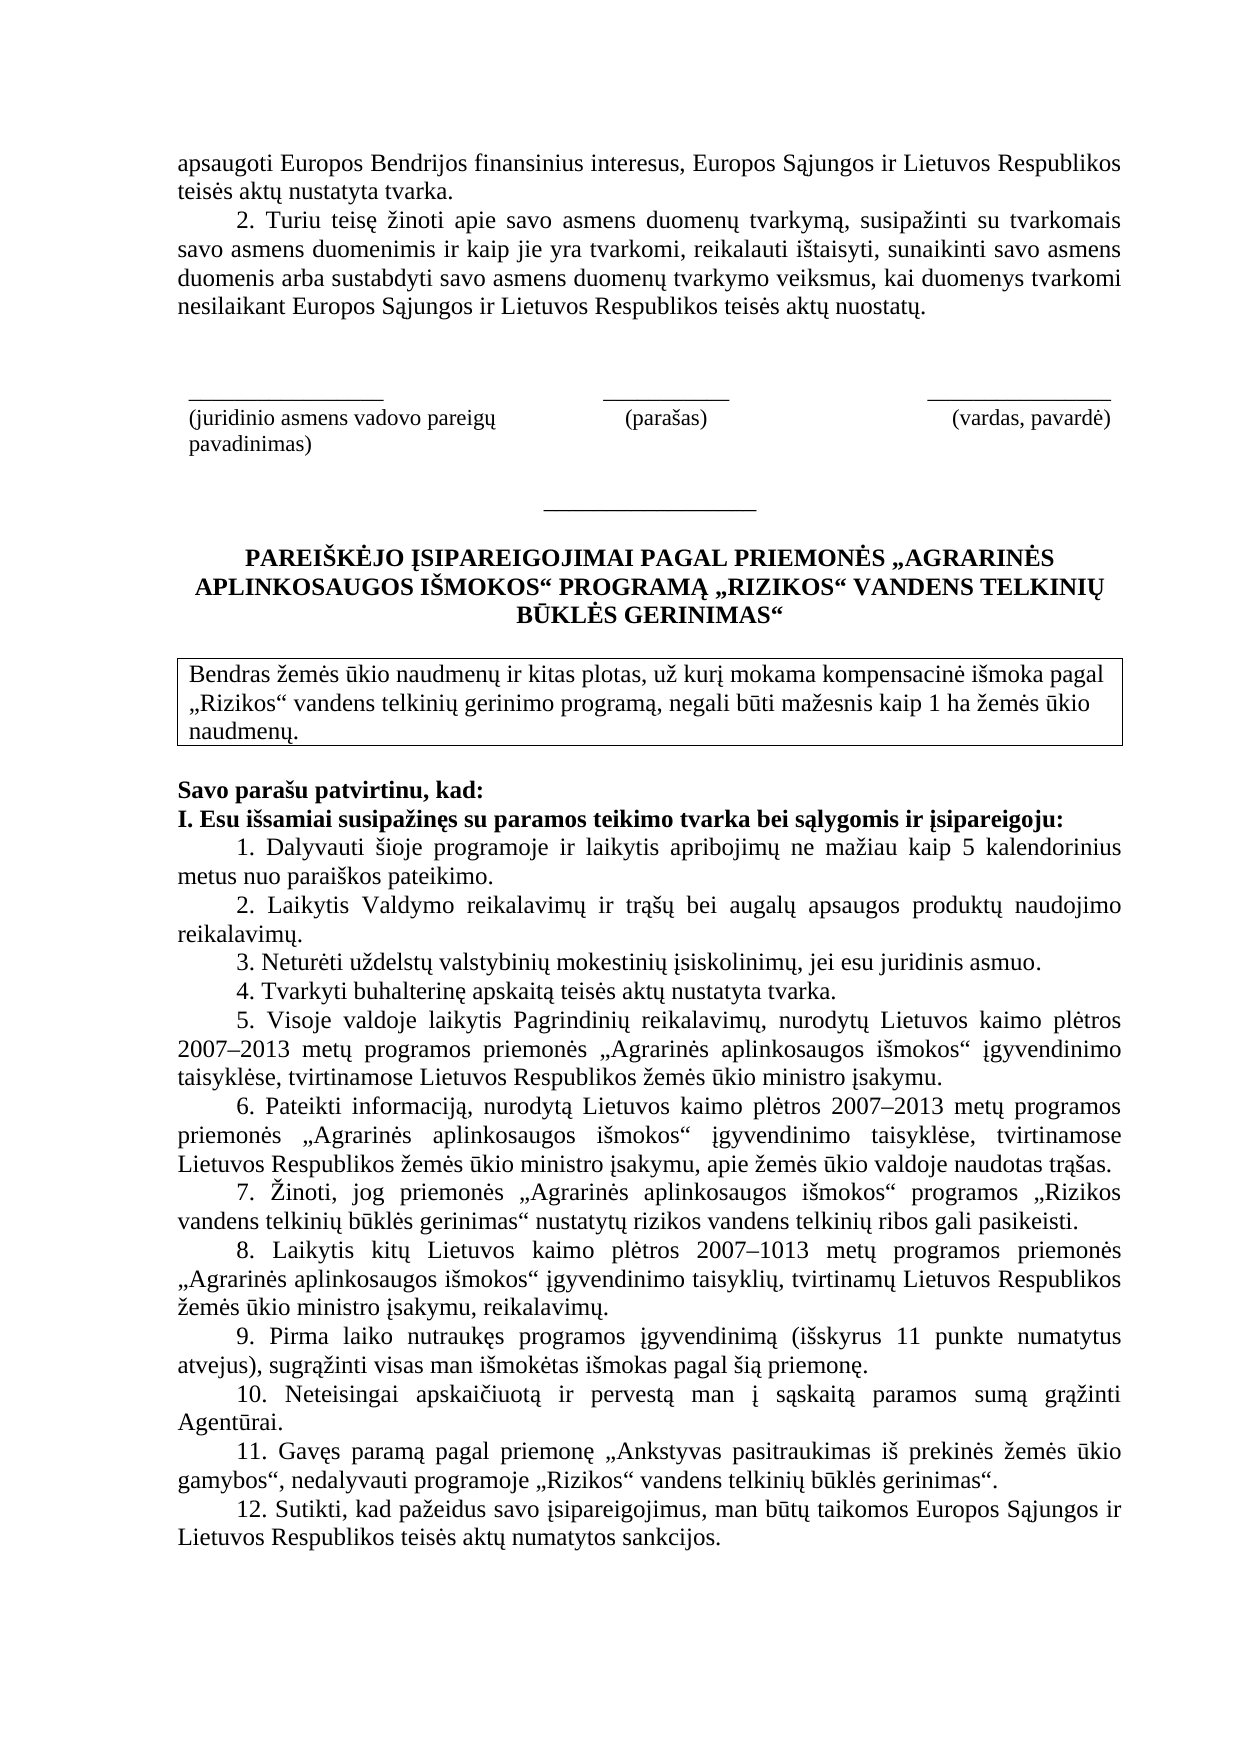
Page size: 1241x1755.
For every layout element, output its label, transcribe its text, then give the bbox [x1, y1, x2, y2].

text 7. Žinoti, jog priemonės „Agrarinės aplinkosaugos išmokos“ programos „Rizikos vandens telkinių būklės gerinimas“ nustatytų rizikos vandens telkinių ribos gali pasikeisti. [177, 1177, 1122, 1235]
table_header ___________ (parašas) [552, 378, 781, 457]
text 12. Sutikti, kad pažeidus savo įsipareigojimus, man būtų taikomos Europos Sąjungos ir Lietuvos Respublikos teisės aktų numatytos sankcijos. [177, 1494, 1122, 1551]
text _________________ [177, 485, 1122, 514]
text PAREIŠKĖJO ĮSIPAREIGOJIMAI PAGAL PRIEMONĖS „AGRARINĖS APLINKOSAUGOS IŠMOKOS“ PROGRAMĄ „RIZIKOS“ VANDENS TELKINIŲ BŪKLĖS GERINIMAS“ [177, 543, 1122, 629]
text 9. Pirma laiko nutraukęs programos įgyvendinimą (išskyrus 11 punkte numatytus atvejus), sugrąžinti visas man išmokėtas išmokas pagal šią priemonę. [177, 1321, 1122, 1379]
text 1. Dalyvauti šioje programoje ir laikytis apribojimų ne mažiau kaip 5 kalendorinius metus nuo paraiškos pateikimo. [177, 832, 1122, 890]
table_header Bendras žemės ūkio naudmenų ir kitas plotas, už kurį mokama kompensacinė išmoka pagal „Rizikos“ vandens telkinių gerinimo programą, negali būti mažesnis kaip 1 ha žemės ūkio naudmenų. [178, 659, 1122, 745]
table_header _________________ (juridinio asmens vadovo pareigų pavadinimas) [177, 378, 552, 457]
text 8. Laikytis kitų Lietuvos kaimo plėtros 2007–1013 metų programos priemonės „Agrarinės aplinkosaugos išmokos“ įgyvendinimo taisyklių, tvirtinamų Lietuvos Respublikos žemės ūkio ministro įsakymu, reikalavimų. [177, 1235, 1122, 1321]
text I. Esu išsamiai susipažinęs su paramos teikimo tvarka bei sąlygomis ir įsipareigoju: [177, 804, 1122, 832]
text 4. Tvarkyti buhalterinę apskaitą teisės aktų nustatyta tvarka. [177, 976, 1122, 1005]
text Savo parašu patvirtinu, kad: [177, 775, 1122, 804]
text 11. Gavęs paramą pagal priemonę „Ankstyvas pasitraukimas iš prekinės žemės ūkio gamybos“, nedalyvauti programoje „Rizikos“ vandens telkinių būklės gerinimas“. [177, 1436, 1122, 1494]
text 2. Laikytis Valdymo reikalavimų ir trąšų bei augalų apsaugos produktų naudojimo reikalavimų. [177, 890, 1122, 947]
text 6. Pateikti informaciją, nurodytą Lietuvos kaimo plėtros 2007–2013 metų programos priemonės „Agrarinės aplinkosaugos išmokos“ įgyvendinimo taisyklėse, tvirtinamose Lietuvos Respublikos žemės ūkio ministro įsakymu, apie žemės ūkio valdoje naudotas trąšas. [177, 1091, 1122, 1177]
text 5. Visoje valdoje laikytis Pagrindinių reikalavimų, nurodytų Lietuvos kaimo plėtros 2007–2013 metų programos priemonės „Agrarinės aplinkosaugos išmokos“ įgyvendinimo taisyklėse, tvirtinamose Lietuvos Respublikos žemės ūkio ministro įsakymu. [177, 1005, 1122, 1091]
text 2. Turiu teisę žinoti apie savo asmens duomenų tvarkymą, susipažinti su tvarkomais savo asmens duomenimis ir kaip jie yra tvarkomi, reikalauti ištaisyti, sunaikinti savo asmens duomenis arba sustabdyti savo asmens duomenų tvarkymo veiksmus, kai duomenys tvarkomi nesilaikant Europos Sąjungos ir Lietuvos Respublikos teisės aktų nuostatų. [177, 205, 1122, 320]
text 3. Neturėti uždelstų valstybinių mokestinių įsiskolinimų, jei esu juridinis asmuo. [177, 947, 1122, 976]
text apsaugoti Europos Bendrijos finansinius interesus, Europos Sąjungos ir Lietuvos Respublikos teisės aktų nustatyta tvarka. [177, 148, 1122, 205]
table_header ________________ (vardas, pavardė) [781, 378, 1122, 457]
text 10. Neteisingai apskaičiuotą ir pervestą man į sąskaitą paramos sumą grąžinti Agentūrai. [177, 1379, 1122, 1436]
